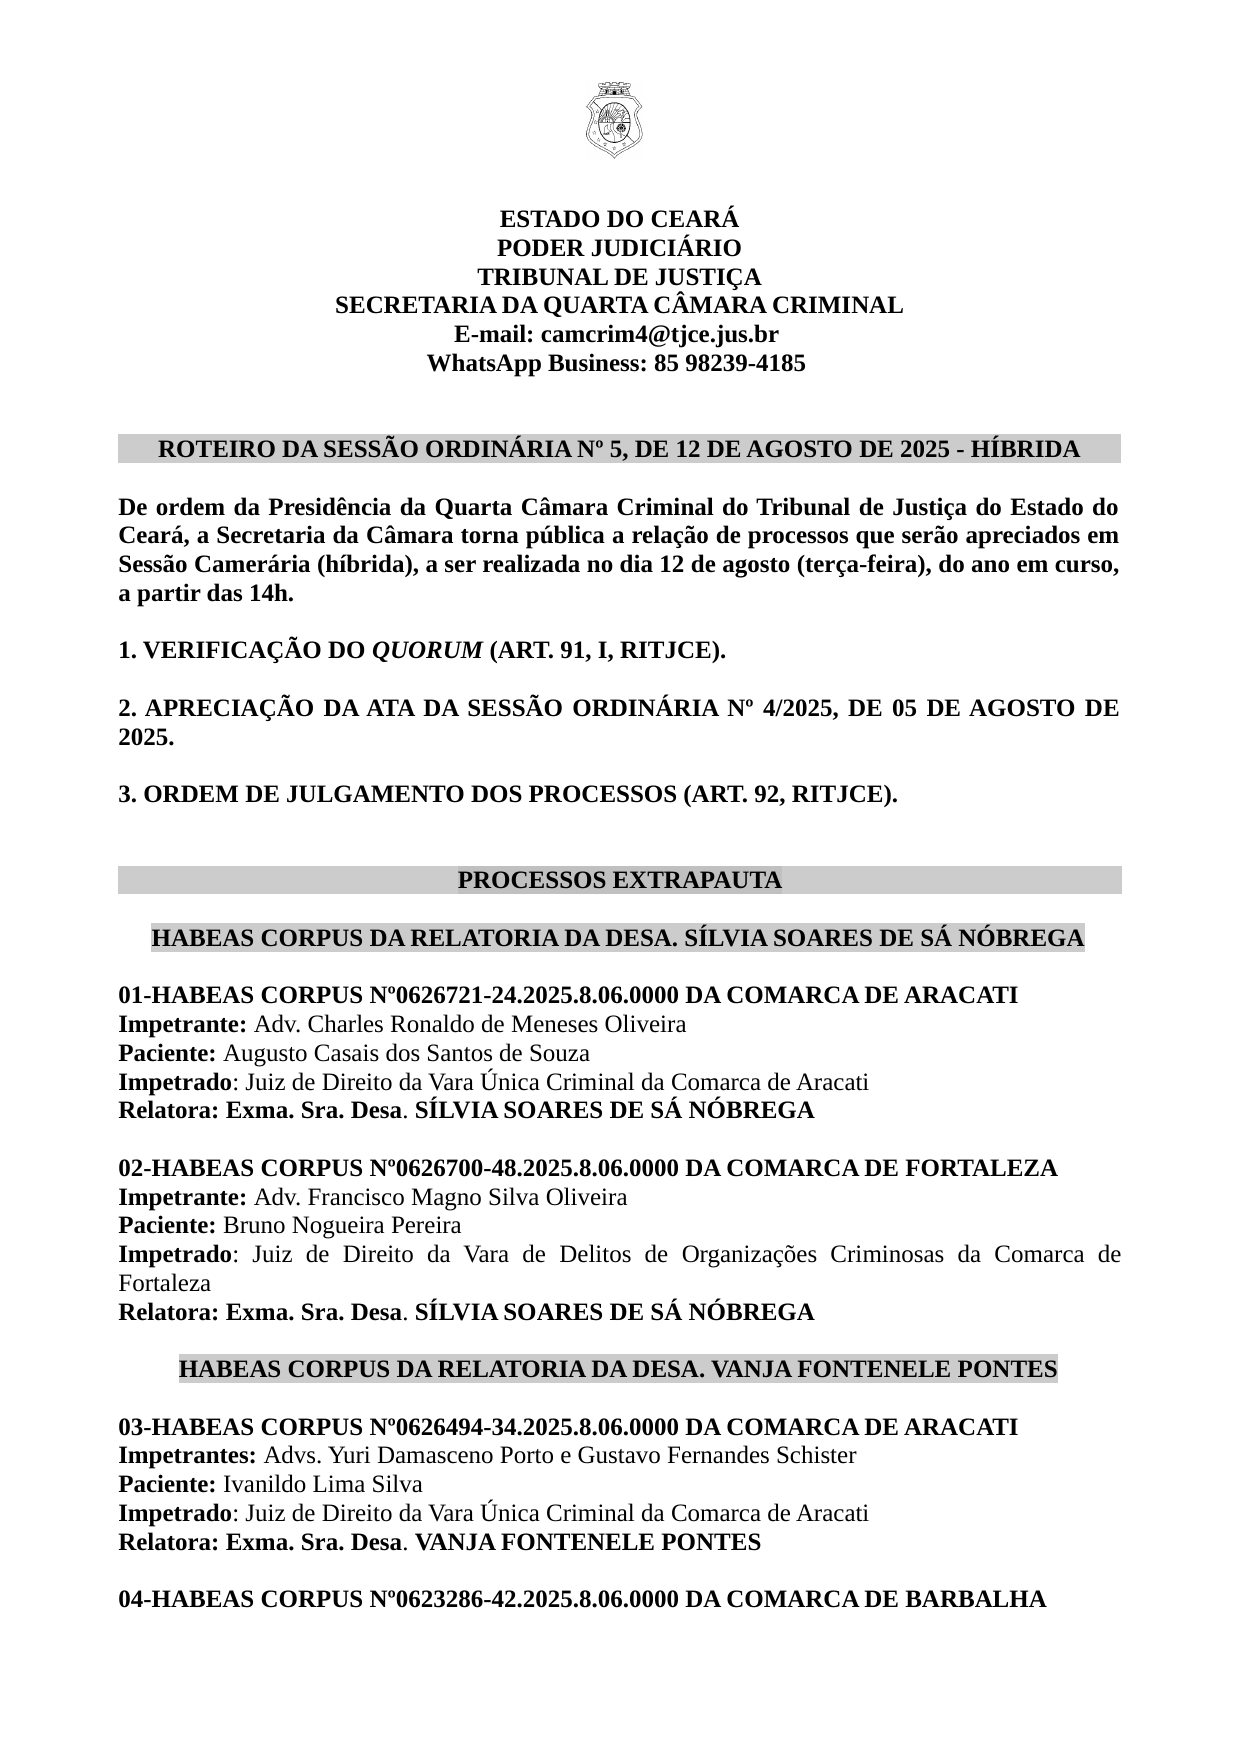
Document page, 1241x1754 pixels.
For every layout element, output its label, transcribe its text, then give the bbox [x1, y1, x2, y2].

text Paciente: Bruno Nogueira Pereira [118, 1211, 1122, 1239]
text E-mail: camcrim4@tjce.jus.br [118, 319, 1121, 348]
text PROCESSOS EXTRAPAUTA [118, 866, 1122, 894]
text HABEAS CORPUS DA RELATORIA DA DESA. SÍLVIA SOARES DE SÁ NÓBREGA [114, 923, 1122, 952]
list 01-HABEAS CORPUS Nº0626721-24.2025.8.06.0000 DA COMARCA DE ARACATI [118, 981, 1122, 1009]
text Impetrado: Juiz de Direito da Vara Única Criminal da Comarca de Aracati [118, 1498, 1122, 1527]
text Impetrado: Juiz de Direito da Vara de Delitos de Organizações Criminosas da Comarca de Fortaleza [118, 1239, 1122, 1297]
text Impetrado: Juiz de Direito da Vara Única Criminal da Comarca de Aracati [118, 1067, 1122, 1096]
text Impetrante: Adv. Charles Ronaldo de Meneses Oliveira [118, 1009, 1122, 1038]
text ROTEIRO DA SESSÃO ORDINÁRIA Nº 5, DE 12 DE AGOSTO DE 2025 - HÍBRIDA [118, 434, 1121, 463]
text Paciente: Ivanildo Lima Silva [118, 1469, 1122, 1498]
text SECRETARIA DA QUARTA CÂMARA CRIMINAL [118, 291, 1121, 319]
text TRIBUNAL DE JUSTIÇA [118, 262, 1121, 291]
text WhatsApp Business: 85 98239-4185 [118, 348, 1121, 377]
text PODER JUDICIÁRIO [118, 233, 1121, 262]
text Impetrante: Adv. Francisco Magno Silva Oliveira [118, 1182, 1122, 1211]
picture [576, 72, 653, 169]
text ESTADO DO CEARÁ [118, 204, 1121, 233]
text Relatora: Exma. Sra. Desa. SÍLVIA SOARES DE SÁ NÓBREGA [118, 1096, 1122, 1124]
text 03-HABEAS CORPUS Nº0626494-34.2025.8.06.0000 DA COMARCA DE ARACATI [118, 1412, 1122, 1441]
text Paciente: Augusto Casais dos Santos de Souza [118, 1038, 1122, 1067]
text 2. APRECIAÇÃO DA ATA DA SESSÃO ORDINÁRIA Nº 4/2025, DE 05 DE AGOSTO DE 2025. [118, 693, 1121, 751]
text Relatora: Exma. Sra. Desa. VANJA FONTENELE PONTES [118, 1527, 1122, 1556]
text Impetrantes: Advs. Yuri Damasceno Porto e Gustavo Fernandes Schister [118, 1441, 1122, 1469]
text 1. VERIFICAÇÃO DO QUORUM (ART. 91, I, RITJCE). [118, 636, 1122, 664]
text 04-HABEAS CORPUS Nº0623286-42.2025.8.06.0000 DA COMARCA DE BARBALHA [118, 1584, 1122, 1613]
text 02-HABEAS CORPUS Nº0626700-48.2025.8.06.0000 DA COMARCA DE FORTALEZA [118, 1153, 1122, 1182]
text De ordem da Presidência da Quarta Câmara Criminal do Tribunal de Justiça do Estado do Ceará, a Secretaria da Câmara torna pública a relação de processos que serão apreciados em Sessão Camerária (híbrida), a ser realizada no dia 12 de agosto (terça-feira), do ano em curso, a partir das 14h. [118, 492, 1121, 607]
text Relatora: Exma. Sra. Desa. SÍLVIA SOARES DE SÁ NÓBREGA [118, 1297, 1122, 1326]
text HABEAS CORPUS DA RELATORIA DA DESA. VANJA FONTENELE PONTES [114, 1354, 1122, 1383]
text 3. ORDEM DE JULGAMENTO DOS PROCESSOS (ART. 92, RITJCE). [118, 779, 1121, 808]
